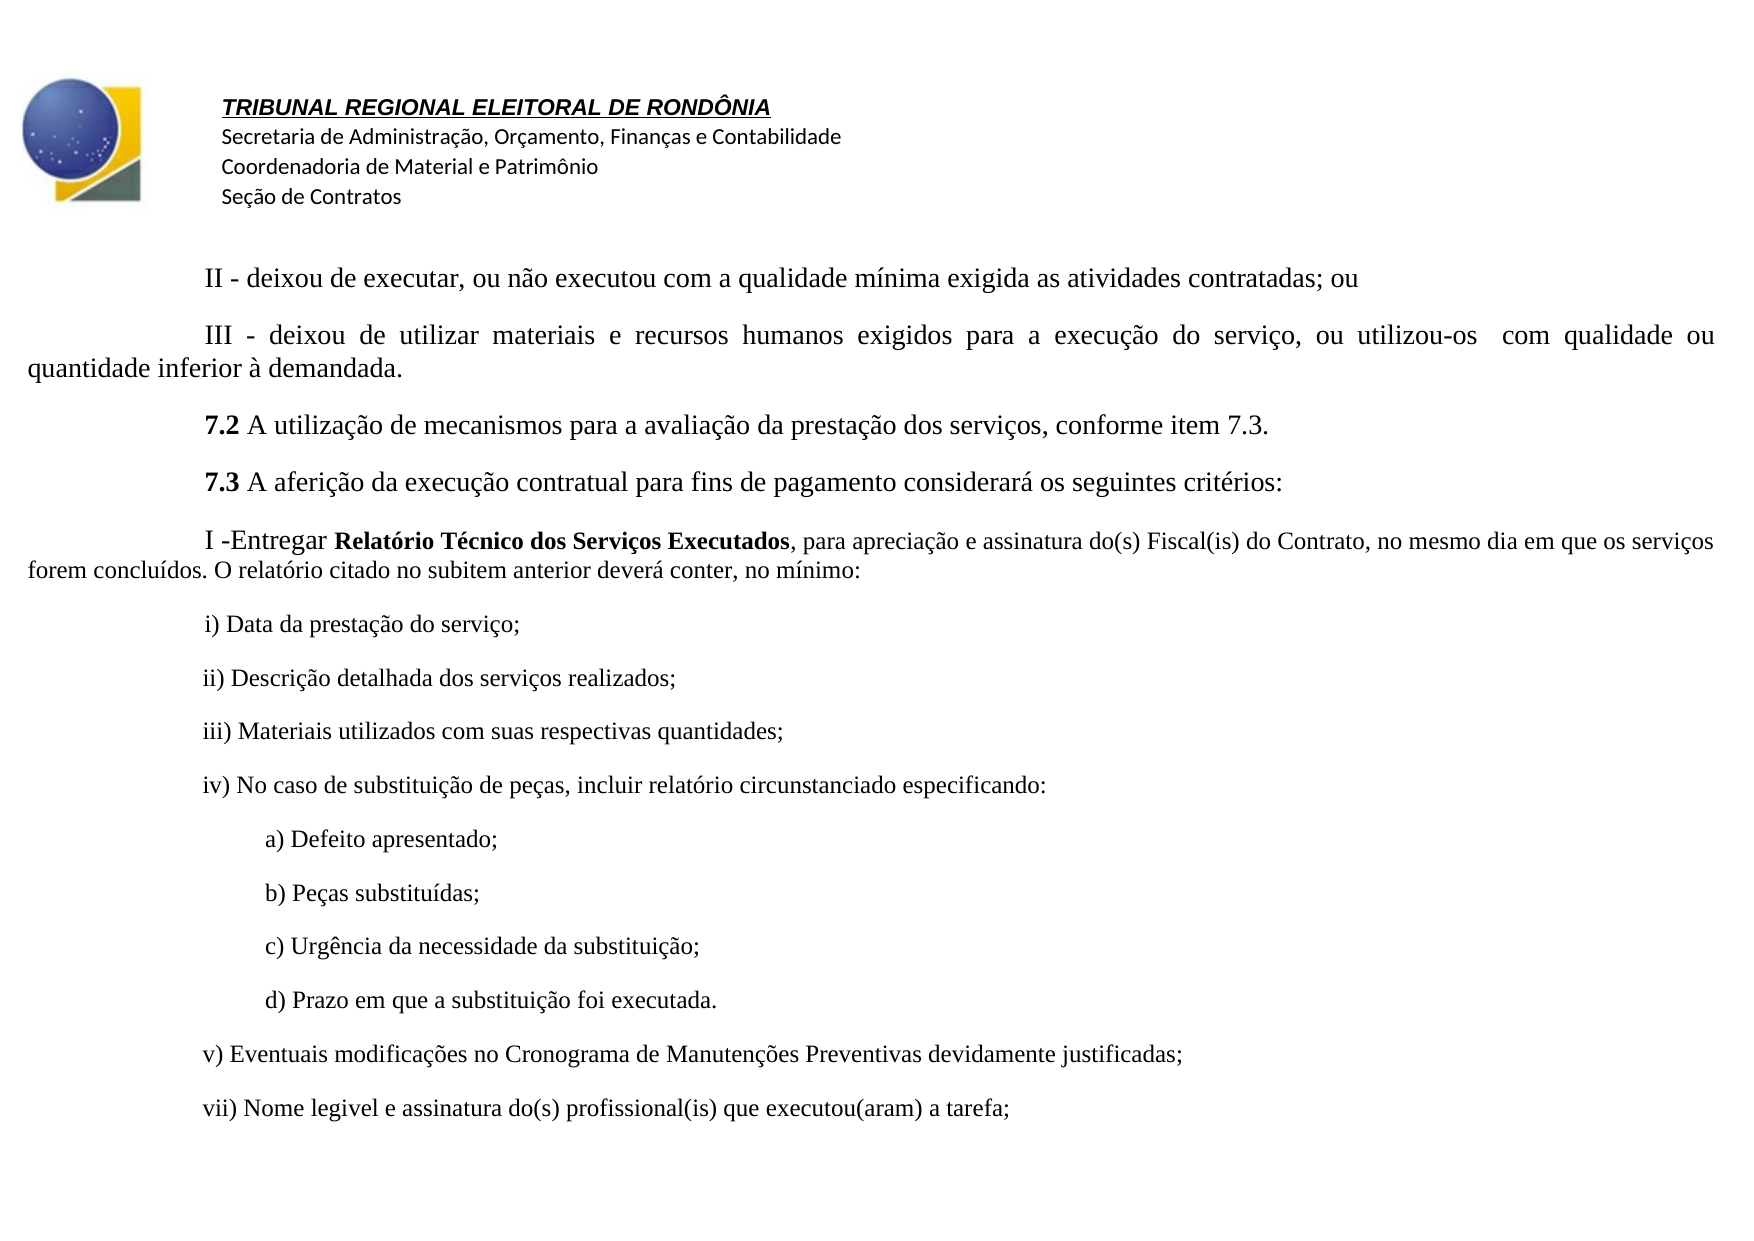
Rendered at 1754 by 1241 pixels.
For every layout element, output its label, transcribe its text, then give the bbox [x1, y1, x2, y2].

text 7.3 A aferição da execução contratual para fins de pagamento considerará os seguintes critérios: [27, 465, 1715, 498]
text a) Defeito apresentado; [265, 824, 1715, 853]
text c) Urgência da necessidade da substituição; [265, 931, 1715, 960]
text i) Data da prestação do serviço; [27, 609, 1715, 638]
text 7.2 A utilização de mecanismos para a avaliação da prestação dos serviços, conforme item 7.3. [27, 408, 1715, 440]
text vii) Nome legivel e assinatura do(s) profissional(is) que executou(aram) a tarefa; [202, 1093, 1715, 1121]
text v) Eventuais modificações no Cronograma de Manutenções Preventivas devidamente justificadas; [202, 1039, 1715, 1068]
text III - deixou de utilizar materiais e recursos humanos exigidos para a execução do serviço, ou utilizou-os com qualidade ou quantidade inferior à demandada. [27, 318, 1715, 383]
text I -Entregar Relatório Técnico dos Serviços Executados, para apreciação e assinatura do(s) Fiscal(is) do Contrato, no mesmo dia em que os serviços forem concluídos. O relatório citado no subitem anterior deverá conter, no mínimo: [27, 523, 1715, 584]
text d) Prazo em que a substituição foi executada. [265, 985, 1715, 1014]
text b) Peças substituídas; [265, 878, 1715, 906]
text II - deixou de executar, ou não executou com a qualidade mínima exigida as atividades contratadas; ou [27, 261, 1715, 293]
text iii) Materiais utilizados com suas respectivas quantidades; [202, 716, 1715, 745]
text iv) No caso de substituição de peças, incluir relatório circunstanciado especificando: [202, 770, 1715, 799]
text ii) Descrição detalhada dos serviços realizados; [202, 663, 1715, 691]
